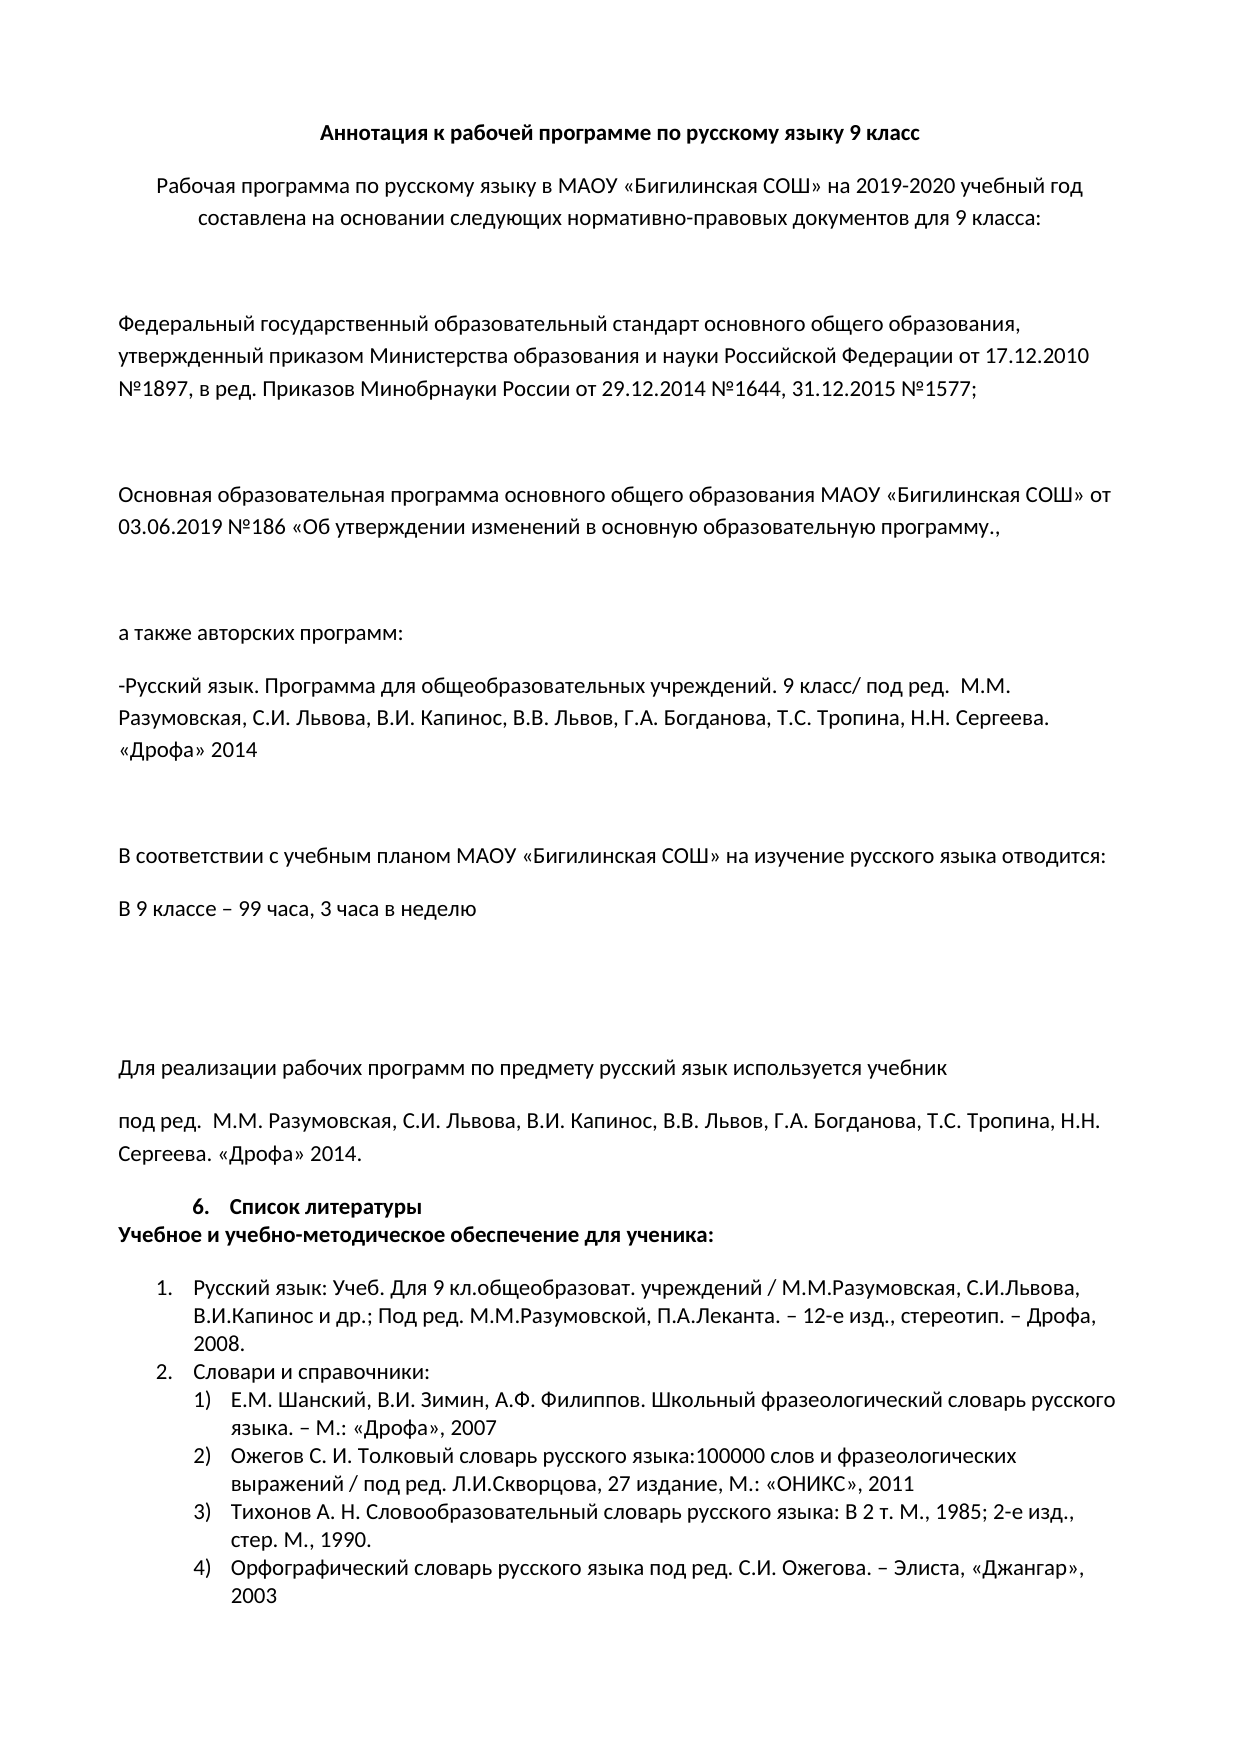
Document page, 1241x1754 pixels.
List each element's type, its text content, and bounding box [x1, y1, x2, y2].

list Орфографический словарь русского языка под ред. С.И. Ожегова. – Элиста, «Джангар», 2003 [193, 1553, 1122, 1609]
list Список литературы [192, 1192, 1122, 1220]
text В 9 классе – 99 часа, 3 часа в неделю [118, 894, 1122, 922]
text Рабочая программа по русскому языку в МАОУ «Бигилинская СОШ» на 2019-2020 учебный год составлена на основании следующих нормативно-правовых документов для 9 класса: [118, 171, 1122, 231]
text Аннотация к рабочей программе по русскому языку 9 класс [118, 118, 1122, 146]
text под ред. М.М. Разумовская, С.И. Львова, В.И. Капинос, В.В. Львов, Г.А. Богданова, Т.С. Тропина, Н.Н. Сергеева. «Дрофа» 2014. [118, 1107, 1122, 1167]
list Русский язык: Учеб. Для 9 кл.общеобразоват. учреждений / М.М.Разумовская, С.И.Львова, В.И.Капинос и др.; Под ред. М.М.Разумовской, П.А.Леканта. – 12-е изд., стереотип. – Дрофа, 2008. [156, 1273, 1122, 1357]
list Словари и справочники: [156, 1357, 1122, 1385]
list Тихонов А. Н. Словообразовательный словарь русского языка: В 2 т. М., 1985; 2-е изд., стер. М., 1990. [193, 1497, 1122, 1553]
text Учебное и учебно-методическое обеспечение для ученика: [118, 1220, 1122, 1248]
list Ожегов С. И. Толковый словарь русского языка:100000 слов и фразеологических выражений / под ред. Л.И.Скворцова, 27 издание, М.: «ОНИКС», 2011 [193, 1441, 1122, 1497]
list Е.М. Шанский, В.И. Зимин, А.Ф. Филиппов. Школьный фразеологический словарь русского языка. – М.: «Дрофа», 2007 [193, 1385, 1122, 1441]
text Федеральный государственный образовательный стандарт основного общего образования, утвержденный приказом Министерства образования и науки Российской Федерации от 17.12.2010 №1897, в ред. Приказов Минобрнауки России от 29.12.2014 №1644, 31.12.2015 №1577; [118, 309, 1122, 402]
text а также авторских программ: [118, 618, 1122, 646]
text -Русский язык. Программа для общеобразовательных учреждений. 9 класс/ под ред. М.М. Разумовская, С.И. Львова, В.И. Капинос, В.В. Львов, Г.А. Богданова, Т.С. Тропина, Н.Н. Сергеева. «Дрофа» 2014 [118, 671, 1122, 763]
text Основная образовательная программа основного общего образования МАОУ «Бигилинская СОШ» от 03.06.2019 №186 «Об утверждении изменений в основную образовательную программу., [118, 480, 1122, 540]
text В соответствии с учебным планом МАОУ «Бигилинская СОШ» на изучение русского языка отводится: [118, 841, 1122, 869]
text Для реализации рабочих программ по предмету русский язык используется учебник [118, 1053, 1122, 1082]
